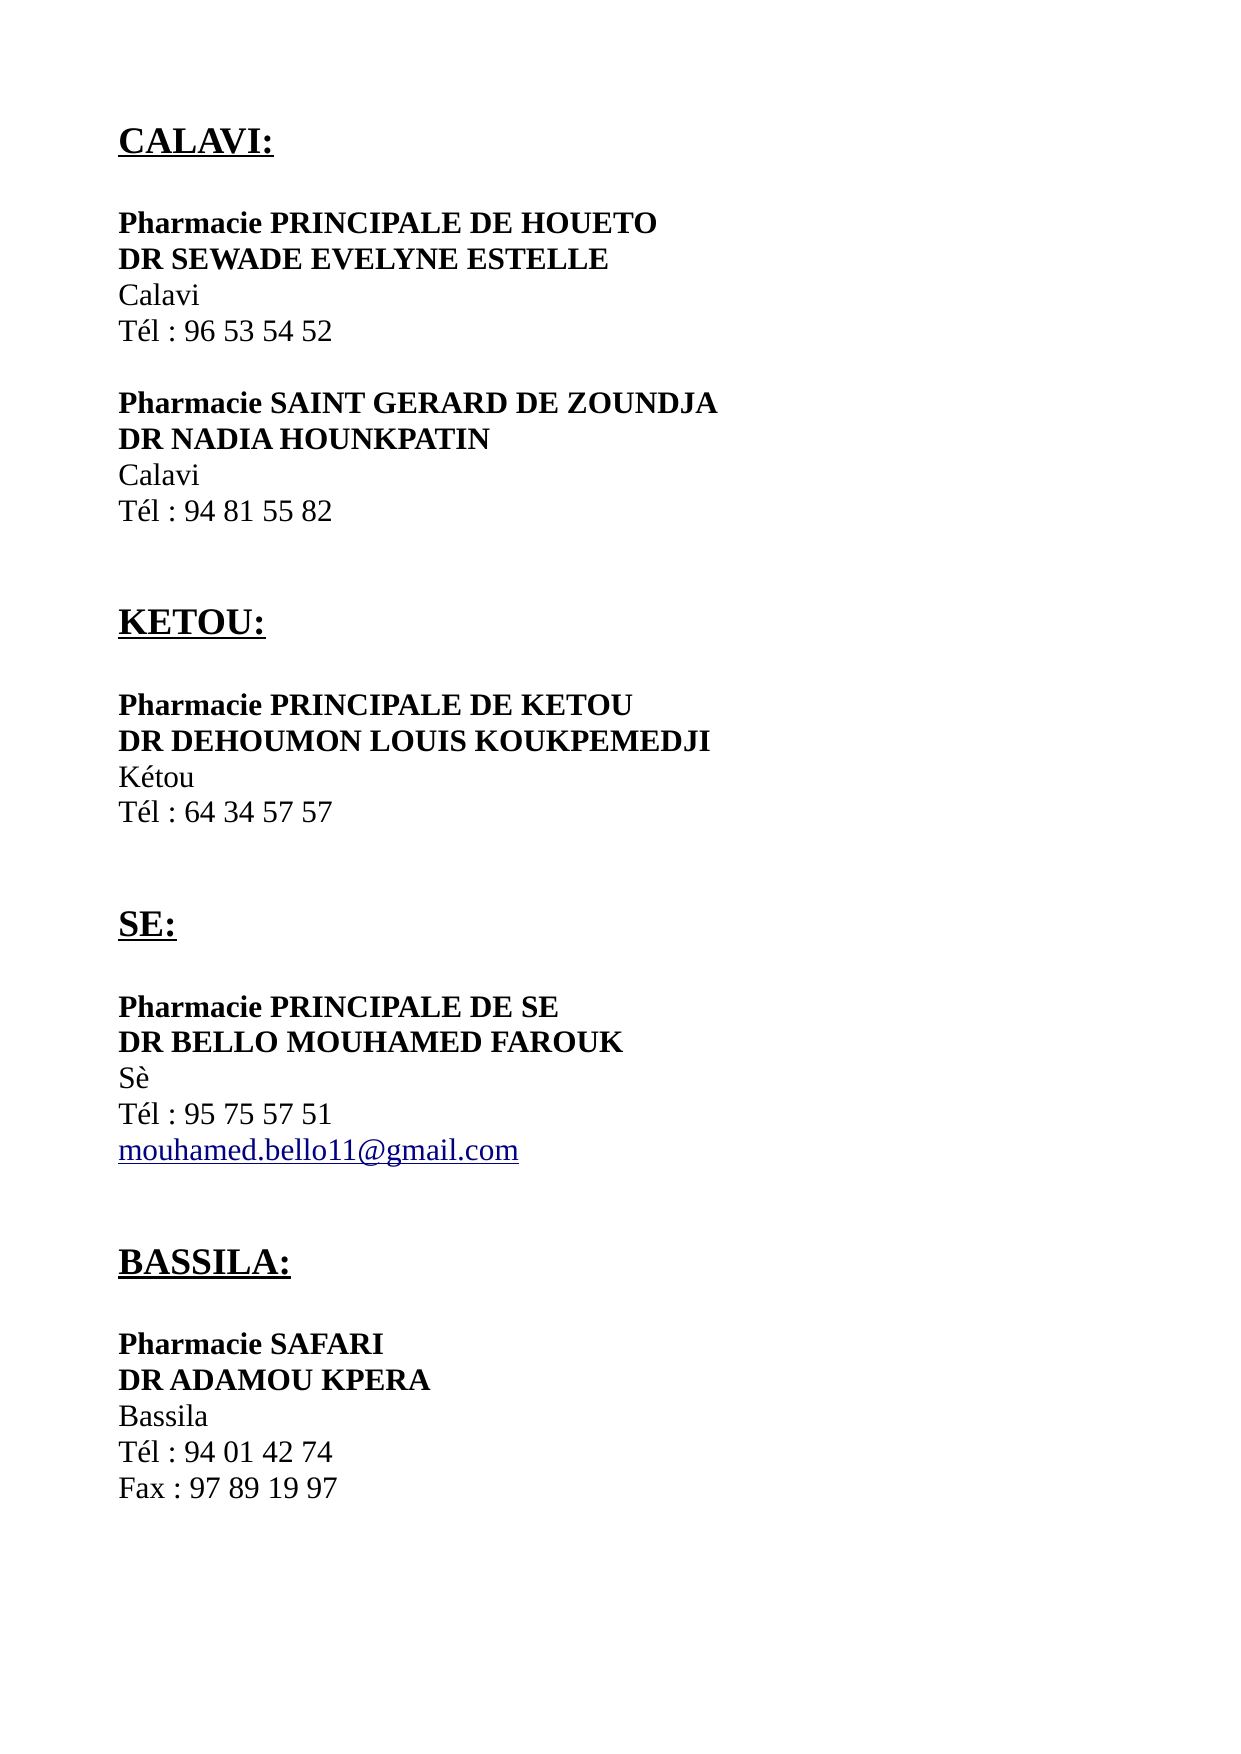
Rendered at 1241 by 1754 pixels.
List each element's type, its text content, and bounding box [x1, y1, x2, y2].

text Tél : 96 53 54 52 [118, 312, 1122, 348]
text Pharmacie PRINCIPALE DE SE [118, 988, 1122, 1024]
text Tél : 94 01 42 74 [118, 1433, 1122, 1469]
text mouhamed.bello11@gmail.com [118, 1132, 1122, 1167]
text Kétou [118, 758, 1122, 794]
text DR BELLO MOUHAMED FAROUK [118, 1024, 1122, 1060]
text DR DEHOUMON LOUIS KOUKPEMEDJI [118, 722, 1122, 758]
text Pharmacie PRINCIPALE DE HOUETO [118, 204, 1122, 240]
text DR NADIA HOUNKPATIN [118, 420, 1122, 456]
text Calavi [118, 456, 1122, 492]
text Sè [118, 1060, 1122, 1096]
text Tél : 94 81 55 82 [118, 492, 1122, 528]
text DR SEWADE EVELYNE ESTELLE [118, 240, 1122, 276]
text Pharmacie SAINT GERARD DE ZOUNDJA [118, 384, 1122, 420]
text CALAVI: [118, 118, 1122, 161]
text Tél : 64 34 57 57 [118, 794, 1122, 830]
text BASSILA: [118, 1239, 1122, 1282]
text Fax : 97 89 19 97 [118, 1469, 1122, 1505]
text SE: [118, 902, 1122, 945]
text KETOU: [118, 600, 1122, 643]
text Calavi [118, 276, 1122, 312]
text Pharmacie SAFARI [118, 1326, 1122, 1362]
text Pharmacie PRINCIPALE DE KETOU [118, 686, 1122, 722]
text Tél : 95 75 57 51 [118, 1096, 1122, 1132]
text Bassila [118, 1397, 1122, 1433]
text DR ADAMOU KPERA [118, 1362, 1122, 1397]
